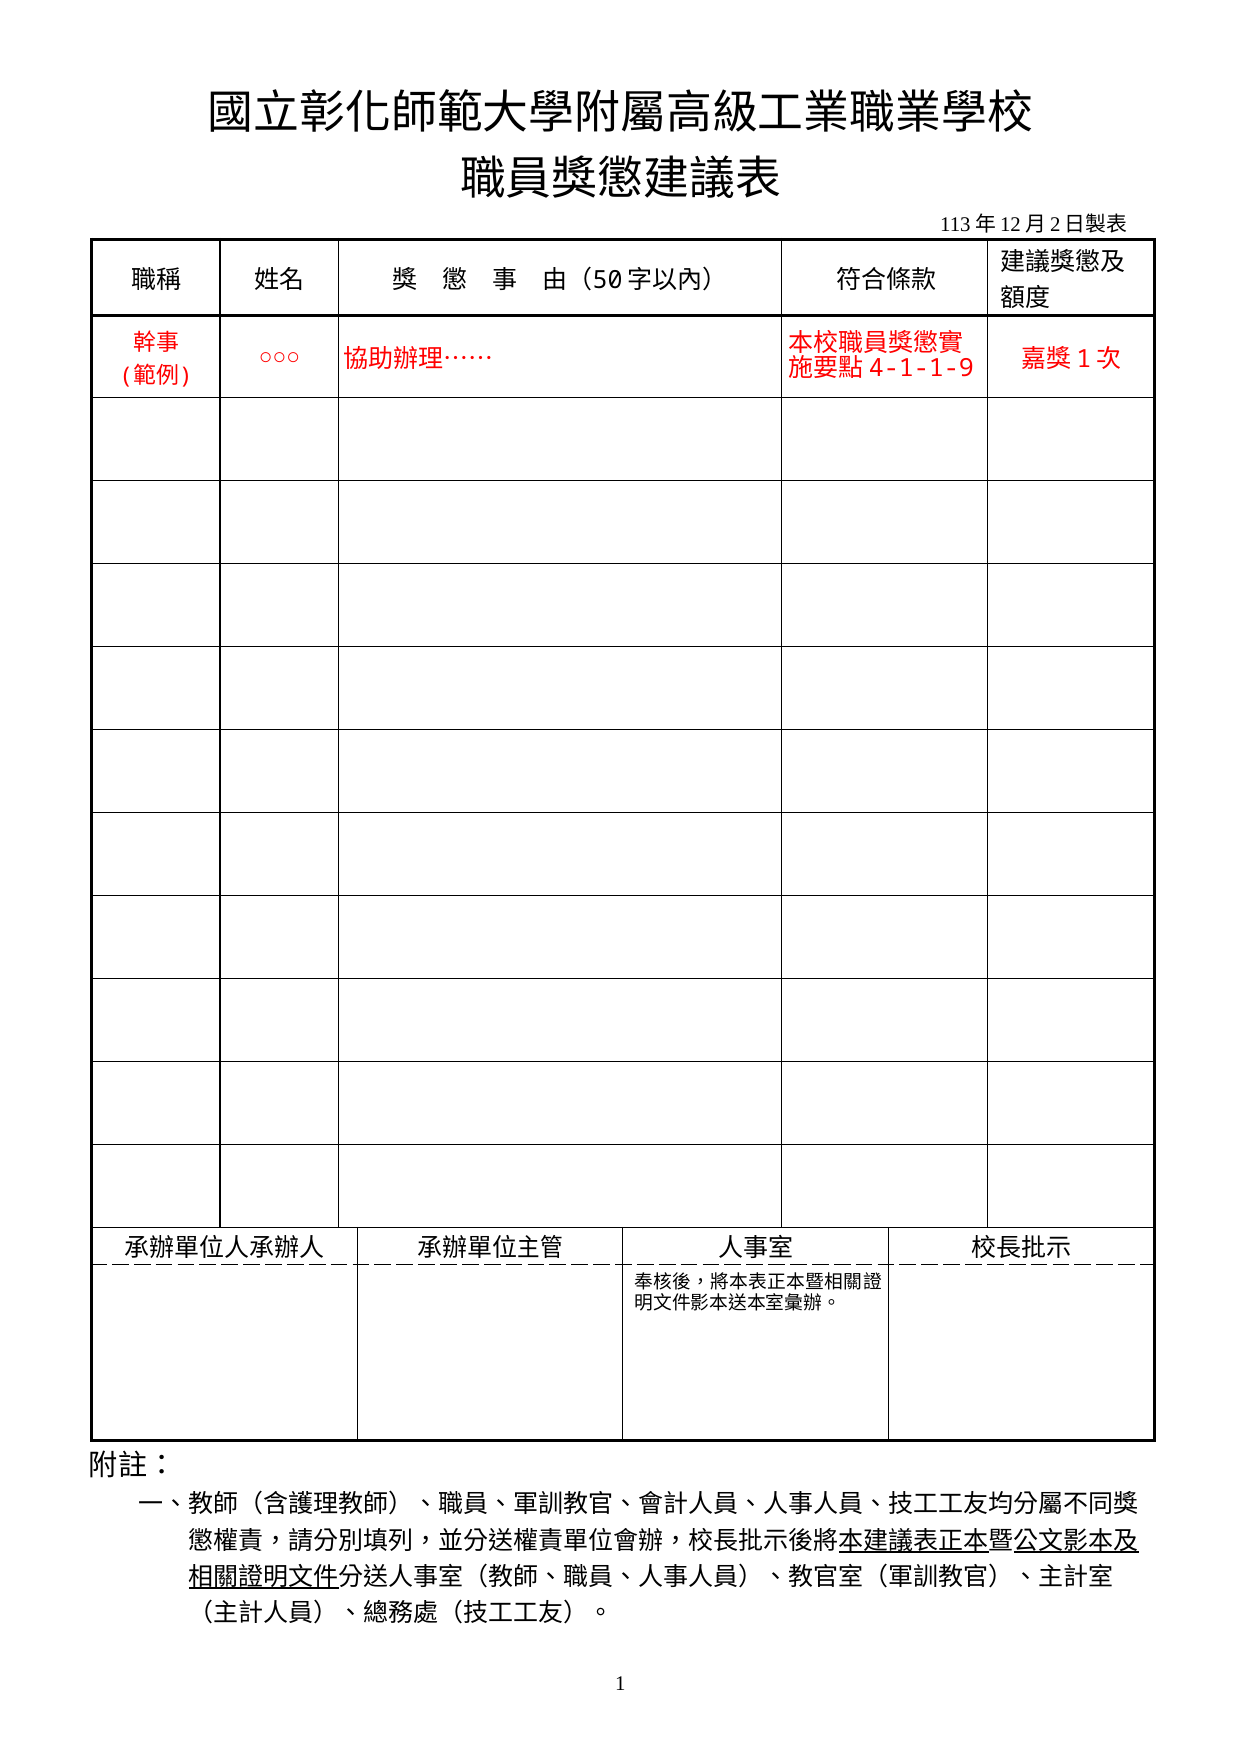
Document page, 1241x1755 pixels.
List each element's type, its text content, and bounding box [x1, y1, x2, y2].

table_cell [221, 1062, 338, 1144]
table_cell [339, 647, 781, 729]
table_cell ○○○ [221, 317, 338, 397]
table_cell [339, 979, 781, 1061]
table_cell [782, 647, 987, 729]
table_cell [782, 481, 987, 563]
table_cell [339, 896, 781, 978]
table_cell [782, 1145, 987, 1227]
table_cell [339, 481, 781, 563]
table_cell 人事室 [623, 1228, 888, 1264]
table_header 獎懲事由（50字以內） [339, 241, 781, 313]
table_cell [93, 1145, 219, 1227]
table_cell [988, 1145, 1153, 1227]
table_cell [221, 1145, 338, 1227]
table_cell [782, 813, 987, 895]
table_cell [93, 1062, 219, 1144]
table_cell [221, 813, 338, 895]
text 職員獎懲建議表 [114, 141, 1127, 208]
table_cell [93, 481, 219, 563]
table_cell [93, 1264, 357, 1438]
table_cell 協助辦理…… [339, 317, 781, 397]
table_cell [988, 1062, 1153, 1144]
text 附註： [89, 1442, 1152, 1484]
table_cell [782, 398, 987, 479]
table_cell [221, 398, 338, 479]
table_cell [93, 730, 219, 812]
table_cell [221, 896, 338, 978]
table_cell 校長批示 [889, 1228, 1153, 1264]
table_cell [889, 1264, 1153, 1438]
table_cell [782, 564, 987, 646]
table_cell [988, 813, 1153, 895]
table_cell [782, 730, 987, 812]
table_cell [782, 979, 987, 1061]
table_cell [93, 979, 219, 1061]
table_cell [221, 979, 338, 1061]
text 一、教師（含護理教師）、職員、軍訓教官、會計人員、人事人員、技工工友均分屬不同獎懲權責，請分別填列，並分送權責單位會辦，校長批示後將本建議表正本暨公文影本及相關證明文件分送人事室（教師、職員、人事人員）、教官室（軍訓教官）、主計室（主計人員）、總務處（技工工友）。 [139, 1484, 1152, 1629]
table_cell [988, 979, 1153, 1061]
table_cell 奉核後，將本表正本暨相關證明文件影本送本室彙辦。 [623, 1264, 888, 1438]
text 國立彰化師範大學附屬高級工業職業學校 [114, 75, 1127, 141]
table_cell [339, 398, 781, 479]
table_cell [988, 398, 1153, 479]
table_cell [339, 564, 781, 646]
table_cell [93, 896, 219, 978]
table_header 建議獎懲及額度 [988, 241, 1153, 313]
table_header 職稱 [93, 241, 219, 313]
table_cell [988, 481, 1153, 563]
table_cell [339, 813, 781, 895]
table_cell [988, 564, 1153, 646]
table_cell [988, 647, 1153, 729]
table_cell [782, 896, 987, 978]
text 113年12月2日製表 [114, 208, 1127, 238]
table_cell [988, 896, 1153, 978]
table_cell [221, 730, 338, 812]
table_cell [339, 730, 781, 812]
table_cell 本校職員獎懲實施要點4-1-1-9 [782, 317, 987, 397]
table_cell [221, 564, 338, 646]
table_cell [988, 730, 1153, 812]
table_header 姓名 [221, 241, 338, 313]
table_cell [339, 1145, 781, 1227]
table_cell [221, 481, 338, 563]
table_cell [221, 647, 338, 729]
table_cell [782, 1062, 987, 1144]
table_header 符合條款 [782, 241, 987, 313]
table_cell [93, 564, 219, 646]
table_cell 嘉獎1次 [988, 317, 1153, 397]
table_cell [93, 813, 219, 895]
table_cell [339, 1062, 781, 1144]
table_cell 幹事 (範例) [93, 317, 219, 397]
table_cell [93, 398, 219, 479]
table_cell 承辦單位人承辦人 [93, 1228, 357, 1264]
table_cell [358, 1264, 622, 1438]
table_cell [93, 647, 219, 729]
table_cell 承辦單位主管 [358, 1228, 622, 1264]
